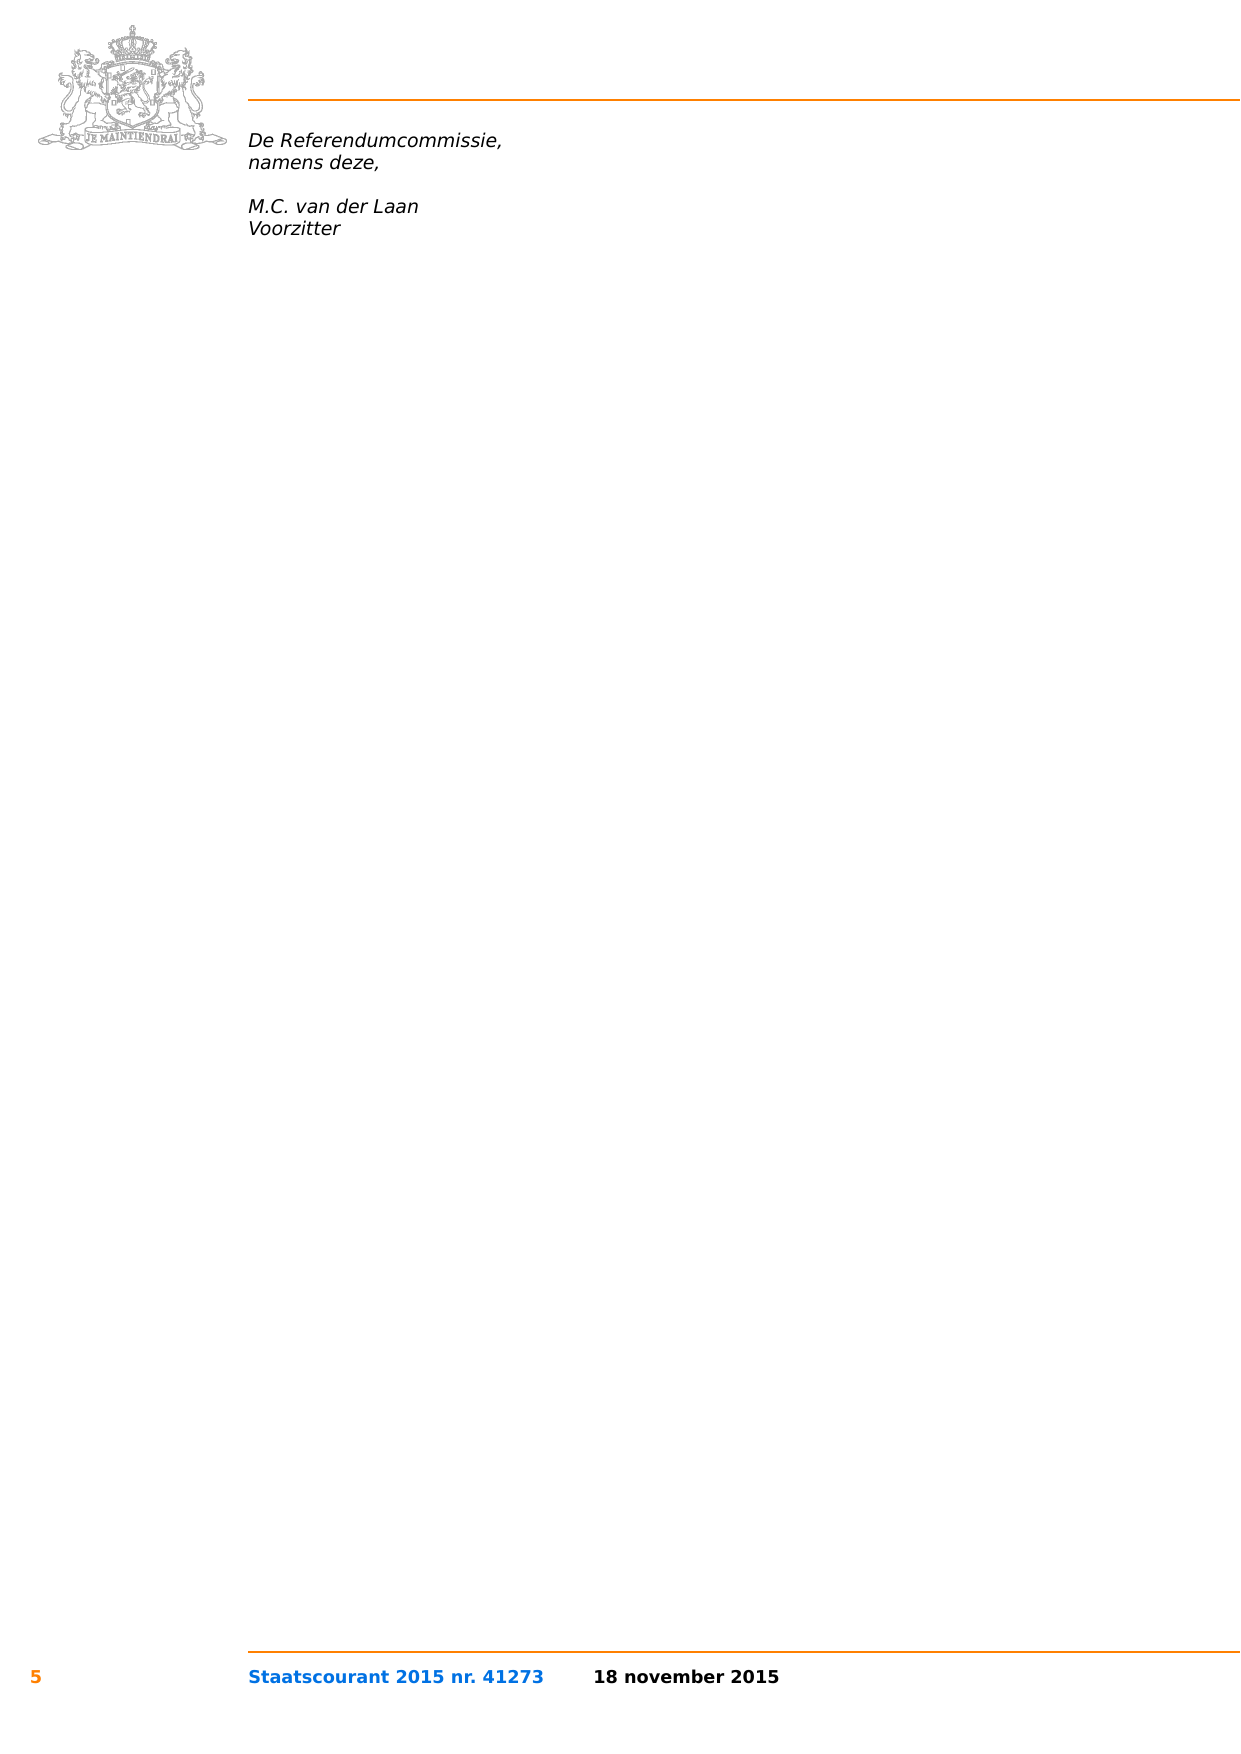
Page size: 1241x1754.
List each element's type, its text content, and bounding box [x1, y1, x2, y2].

text De Referendumcommissie, namens deze, M.C. van der Laan Voorzitter [248, 130, 1163, 240]
picture [38, 25, 227, 150]
